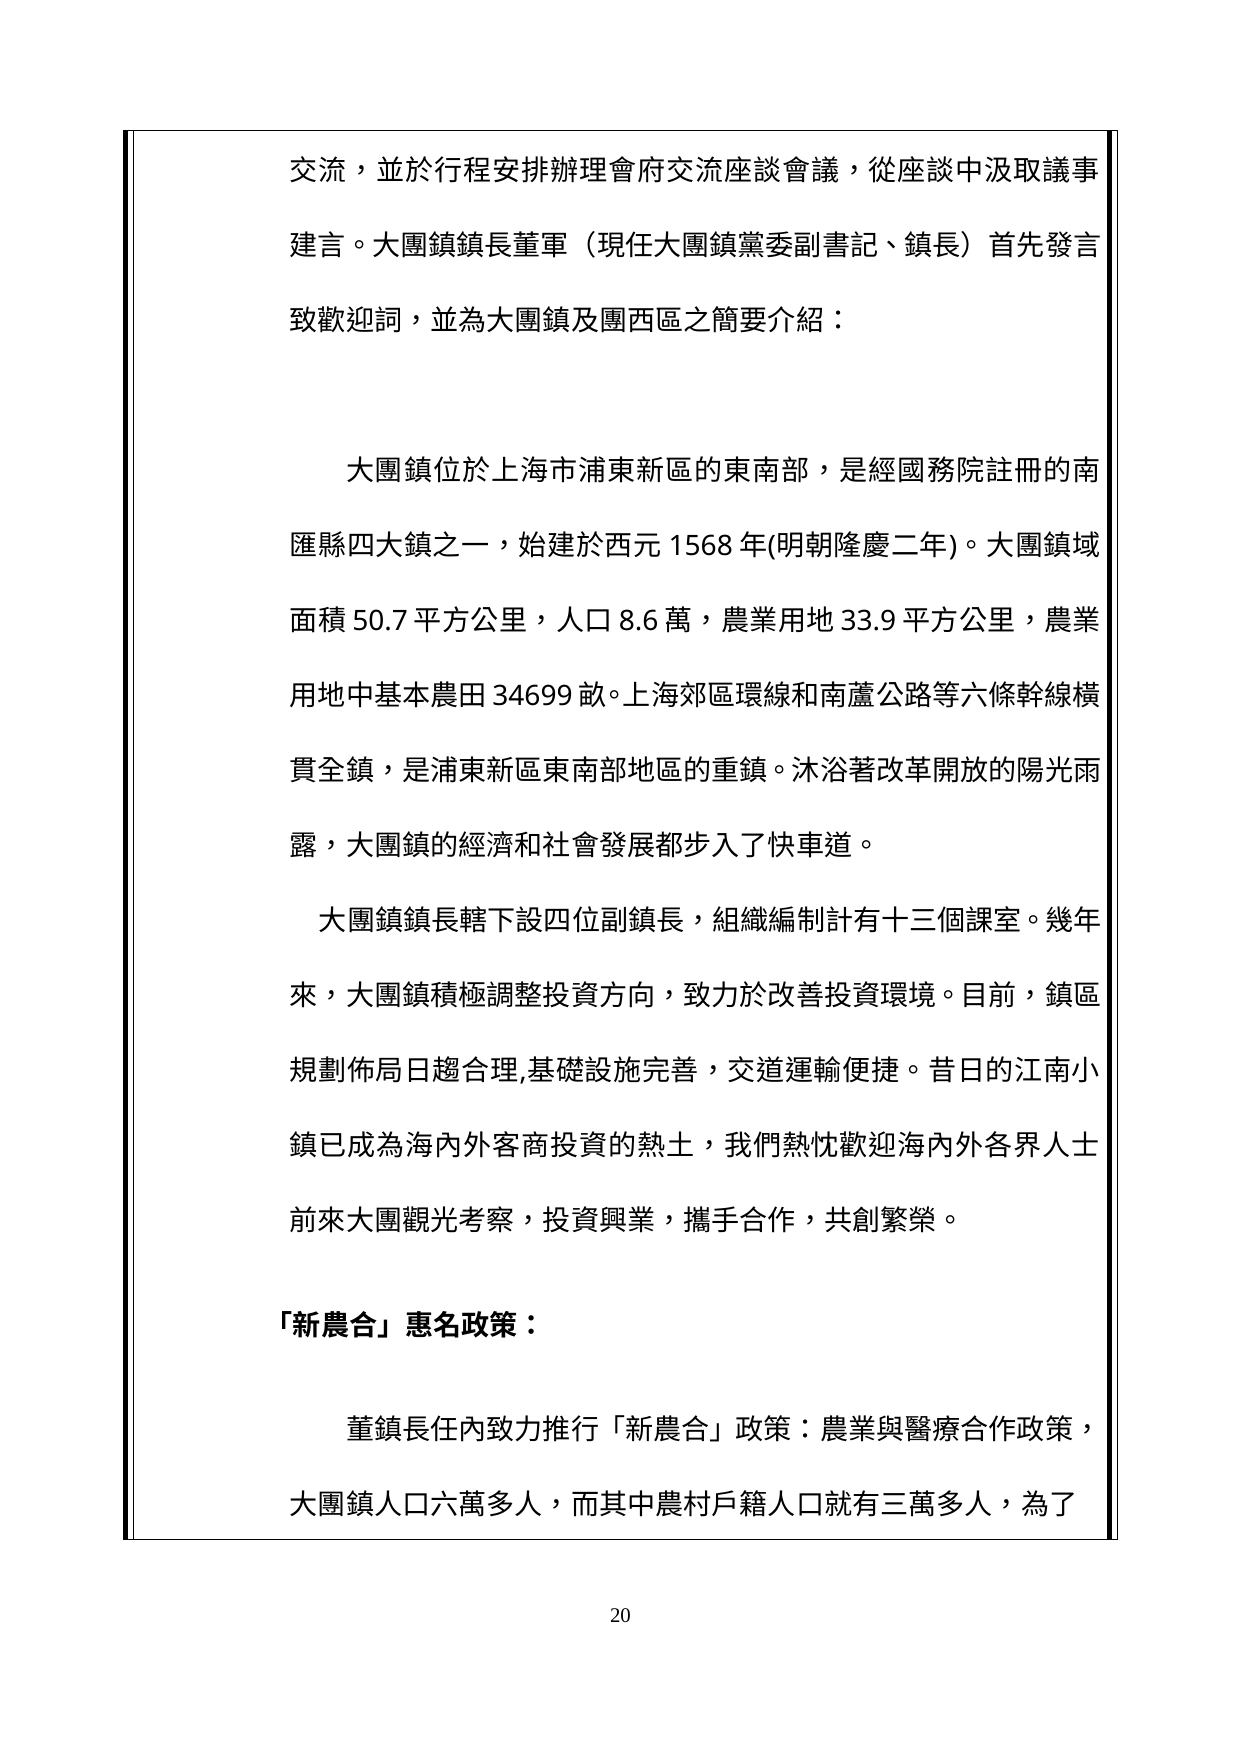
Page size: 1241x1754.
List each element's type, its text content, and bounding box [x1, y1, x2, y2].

table_cell 壹、交流活動基本資料 一、活動名稱：大陸蘇州市觀摩地方建設實施計畫。 二、活動日期：102年10月21日起至102年10月27日止計07天。 三、主辦（或接待）單位：大陸蘇州市。 四、報告撰寫人服務單位：復興鄉民代表會秘書 江衍榮。 貳、活動（會議）重點 一、活動性質：復興鄉民代表會副主席林沛筠及代表共五人組團出國考察，擔任隨團服務工作，包括協助行程聯絡、生活食宿安排及考察紀錄等溝通協調工作，並善用考察資源，俾使考察觀摩過程順利進行，期使圓滿達成任務。 二、活動內容行程概要： 三、遭遇之問題：無。 四、我方因應方法及效果：本次前往大陸觀摩地方建設並無發生任何問題。 五、考察地區介紹： （一）蘇州市簡介： 蘇州 古稱吳，現簡稱蘇，是中華人民共和國江蘇省東南部的一個地級市，位於長江三角洲和太湖平原的中心地帶，著名的魚米之鄉、狀元之鄉、院士之鄉、經濟重鎮、歷史文化名城，自古享有「人間天堂」的美譽。 蘇州有文字記載的歷史已有4000餘年，而官方認定的建城史逾2500年，是中國現存最古老的城市之一，江南吳文化的發祥地，歷史上長期為江南地區一級行政區的首府。蘇州曾長期為江南地區經濟文化中心，東漢中期成為僅次於洛陽的全國第二大城市和世界十大城市之一，明清時期，更成為全國的經濟文化中心。當時，蘇州是全國最大的工商業城市，世界十大城市之一。但庚申之劫後，工商業衰敗，人口銳減，蘇州經歷了長達一百多年的衰落時期。直到20世紀80年代後，隨著鄉鎮企業的發展和眾多開發區的建立，蘇州經濟開始快速發展。 蘇州文化底蘊深厚，是中國首批24個歷史文化名城之一，10個全國重點風景旅遊城市之一，首批中國優秀旅遊城市。蘇州古典園林作為中國私家園林的代表，已列入《世界文化遺產名錄》。蘇州還承辦過第28屆世界遺產大會。 蘇州是中國的特大城市之一，江蘇省第二大城市，是經國務院批准的享有地方立法權的較大的市，長江三角洲經濟圈北翼最重要的經濟中心，是江蘇省經濟最發達、現代化程度最高的城市，經濟總量長期居全省之冠，是全省的經濟中心、工商業中心、對外貿易中心和物流中心，也是全省重要的金融、文化、科教城市及交通樞紐。根據長江三角洲地區區域規劃，蘇州計劃建成高技術產業基地、現代服務業基地和創新型城市、歷史文化名城和旅遊勝地。 市旗 蘇州市市旗 旗面背景為藍色，代表「和平、進步、發展」，而市旗中央則繪有市徽圖形。市徽直徑為市旗的三分之一，市徽中央是紅色水城門，城門下有白色流水，外環呈白色，外環下部有蘇州的漢語拼音SUZHOU。圖形市徽象徵「日月同輝，天長地久」；兩個圓形組成的偏心圓展示蘇州勃勃生機，燦爛輝煌的明日；水城門則表示蘇州是歷史悠久的文化名城；城門下流水代表蘇州是江南水鄉。 地理位置 蘇州市位於中國長江三角洲和太湖平原的中心地帶，東接上海，西抱太湖，南連浙江，北枕長江，江蘇省東南部，與無錫市、常州市、南通市、泰州市及浙江省嘉興市、湖州市及上海市接壤。 地形 蘇州處太湖平原，沿江為高沙平原，河湖密佈，素有「魚米之鄉」之稱。全市總面積8488.42平方公里，地勢低平，其中平原約4660平方公里，水面約3607平方公里，丘陵約221平方公里，分別佔總面積的54.9%、42.5%、2.6%。 蘇州的地表自然形態，是漫長地質歷史時期演變的產物，它經歷了從古生代寒武紀至新生代第四紀若干億年的地層沉積和多次海浸、海退的滄桑變化，最終形成今天的自然面貌。蘇州的地貌特徵以平緩平原為主，全市的地勢低平，太湖水網平原可分為河網沖積－－堆積高亢平原、低窪湖蕩平原、平坦水網化平原、濱湖圩田平原。全市自西向東緩慢傾斜，平原的海拔高度3—4米，陽澄湖和吳江一帶僅2米左右。 行政區劃 蘇州市1993年被國務院批准為「較大的市」，擁有地方立法權。 全市轄5市轄區、4縣級市、1縣級行政管理區。 市轄區：姑蘇區、虎丘區、吳中區、相城區、吳江區 縣級市：常熟市、張家港市、崑山市、太倉市 縣級行政管理區：蘇州工業園區 人口 以2010年11月1日零時為時點,全市共登記到總人口1176.91萬人,其中,戶籍人口(含戶口待定人口)637.77萬人,外來人口539.14萬人。同2000年11月1日零時第五次全國人口普查相比,十年戶籍人口(含戶口待定人口)共增加59.30萬人、居住在蘇州半年以上外來人口共增加311.61萬人。[46] 在全部登記人口中,常住人口為1046.60萬人,同第五次全國人口普查相比,十年共增加354.92萬人。全市常住人口中,家庭戶292.42萬戶,家庭戶人口為830.53萬人,平均每個家庭戶的人口為2.84人,比第五次全國人口普查減少0.31人。 農業 農業獲得全面豐收。糧食總產量達到117.7萬噸，增長 4.4%。通過大力建設商品糧生產基地、糧食批發市場和儲備體系，糧食供應得到有效保障。全力抗禦禽流感疫情，確保了畜牧業穩步發展。水產、蔬菜、蠶桑、園藝等實現增產增收。農產品質量建設紮實推進，無公害農產品、綠色食品和有機食品總數保持全省第一。 第三產業 著力推動服務業跨越發展，服務業增加值增長14.5%。加大旅遊精品戰略實施力度，旅遊總收入增長42.4%。環太湖地區成為旅遊、休閒、度假產業發展的新亮點。社會消費品零售總額增長18.8%，物價保持基本穩定。 現代物流業快速成長，蘇州工業園區保稅物流園、蘇高新物流園等專業物流園區加快建設，蘇州港貨物輸送量增長44.2%。年末存、貸款餘額分別比年初增長21.1%和24%，全年保費收入增長11.4%。房地產、郵政通信、資訊諮詢、仲介服務、會展等行業發展勢頭良好。大力實施民營經濟騰飛計劃，私營個體經濟上交稅收、完成投資分別佔全市總量的27.3% 和28.9%，比上年提高1.6個和5.4個百分點。 軌道交通 蘇州是全國地級市中第一個獨立擁有軌道交通的城市。[66]目前擁有一條線路即1號線，長25.739公里。已於2012年4月28日開始運營。蘇州軌道交通建設的前期準備從1996年就拉開了序幕，近期規劃5條軌道交通線路，遠期規劃為9條線路，規劃總里程（含延伸段總長）380公里，中心城區規模265公里，設站181座，換乘車站37座。目前在建的還有2號線和4號線。蘇州軌道交通將按照「統一規劃、分步實施」的原則，以滿足2015年蘇州市機械出行人數總量600萬人次的需求。 上海市城市綜合交通規劃研究所所長陸錫明等認為[67]，蘇州的城市朝東南西北四個方向發展，發展軸呈「十」字形，軌道交通應該與之匹配。規劃中提出，蘇州將建成東西向1號線一期工程和南北向2號線兩條線路，屆時，蘇州將擁有西至高新區、東至園區金雞湖以東、北到相城區、南抵吳江區的十字形骨幹網路，大大緩解古城交通壓力。 有軌電車蘇州高新區有軌電車共將建成6條線路，6條線路總長超過80公里，其中1號線已於2012年9月11日開工建設，預計將於2015年上半年通車運營。 （二）鄉政考察重點地區 1.蘇州博物館： 蘇州博物館新館 蘇州博物館新館建設是蘇州市“十五”期間的重點專案之一，受到社會各方面的極大關注。經過多方努力，85歲高齡的世界著名建築大師貝聿銘先生欣然接受市委、市政府的盛情邀請，親自擔任蘇州博物館的新館設計，並於2002年4月30日正式簽定了設計協議。貝聿銘先生以擅長設計博物館而享譽全世界，他曾應甘迺迪總統遺孀賈桂琳的邀請設計過甘迺迪博物館，應密特郎總統之邀設計過盧浮宮博物館，都獲得了巨大成功，成為不朽。 蘇州博物館忠王府 蘇州博物館為蘇州地方綜合性博物館。館址為太平天國忠王李秀成王府，是保存至今最完整的一座太平天國王府建築。整座建築雄偉壯麗、曲折宏敞。 太平天國忠王府舊址係全國重點文物保護單位，至今保存著400 余方秀麗典雅的蘇式梁 枋彩繪，九幅清新雋秀的彩繪壁畫，以及渾厚 樸實的龍鳳紋窗相和神態生動的石獅等太平天國時期的藝術珍品。 該館於1958年8月開始籌備，196O年1月正式對外開放，全館佔地面積7000平方米，建築面積4800餘平方米。該館館藏各種文物約30000件，以出土文物、古代書畫和古代工藝品見長。 館藏吳江海堤、吳縣草鞋山、蘇州越城等三個新石器時代遺址出土的一批生產工具和生活用具中，有6000年前的稻穀凝塊，5000年前的大石犁、漆繪黑陶尊、骨匕、骨針、骨養等，是文獻資料上未曾記載 的先吳文化的實物資料；館藏西周豪伯父乙鼎、曲竊紋大鬲，商代百乳簋、史爵、父乙爵、祖辛觚，春秋戰國時期的曲竊紋鼎、吳者減鐘等，工藝十分精緻，有不少器物從質地到器形，既有本地特色，又有中原文化影響的痕跡；館藏從虎丘塔發現的五代越窯青瓷蓮花碗，造型精美別致，釉色晶瑩滋潤；從瑞 光塔發現的北宋大中祥符六年（101年）所制“真珠舍利寶幢”，雖歷千年之久，仍然斑斕璀璨，富麗堂皇，體現了當時在雕刻、鑲嵌、漆工。 金銀細工等方面高度的技術水準；同時發現的寶幢內木函四壁彩繪 天王像和木刻版妙法經華經冊等，也是價值很高的文物。 館藏商代琰圭、玉琮，明代陸子崗琢玉，唐代裴家瓷枕，宋鈞窯天藍小碗、龍泉窯雙耳環瓶、影青印花雙鳳折枝園盒，元代釉裏紅托盞 盤，明代永樂白地青花雞心底碗、甜白刻花葡萄花果紋菱花四盤、宣德纏枝牡丹大碗、青花海水白龍盤，宋代緙絲、刺繡，明代羅香園刺繡 以及近代著名蘇繡藝術家沈壽繡的十二生肖瓶、濟公像，清代制墨高 手程風地的鐫有“康熙乙亥”款的“千歲芝墨”等，都是價值極高的工藝類文物。 書畫類是館藏文物的巨家，其中宋代夏口的《錢塘觀潮圖》團扇。 無款《松下賞月圖》扇。《五王嬉春圖》條幅，元代王蒙的《竹石圖》條幅，為國內少見的珍品。館藏70餘幅清代蘇州地區狀元書扇，佔清代地區狀元數量的一半以上，是有地方特點的書畫扇。 館藏革命文物有太平天國文物資料，其中主要是當年忠王李秀成開闢蘇福省的文物，如軍中公函、文稿、花名冊、隨徵典木、減糧銀納照、千斤銅炮、軍隊武備等；舊民主主義時期和新民主主義時期文物中，以孫中山、黃興、鄒容、章太炎的手跡，抗日戰爭遊擊隊和中共 蘇州地下黨的文物比較珍貴。 該館舉辦有“蘇州出土文物陳列”、“太平天國蘇福省歷史文物陳列”。“蘇州出土文物陳列”展出了館藏新石器時代至明代的出土文物400餘件，反映了蘇州歷史發展的大致歷程。“太平天國蘇福省歷史文物陳列”，反映了太平天國忠王李秀成於1860年6月2日東征蘇 州後建立蘇福省，三次進攻上海，打擊外國侵略者和清王朝封建統治，直至遭到失敗的鬥爭歷史。 該館還經常輪流舉辦各種臨時專題展覽，如“明清繪畫展覽”。 ”狀元書扇展覽”、‘清代絲繡展覽”、“古代工藝展覽”、“館藏瓷器 展覽”、“蘇州新民主主義時期文物史料展覽”、“辛亥革命文物資料展覽”、“蘇州崑曲歷史陳列”等。 2.蘇州虎丘山風景名勝區 虎丘山，位於蘇州城西7公里，海拔34.3米，面積282.3畝。虎丘山風景名勝區位於江蘇蘇州姑蘇區，距今已有2500多年歷史，有「吳中第一名勝」之譽，是中國國家5A級旅遊景區。宋代蘇東坡曾有「到蘇州不遊虎丘乃憾事也！」的讚譽。 景區中最著名的是雲岩寺塔和劍池。雲岩寺塔建於後周，距今已有1000多年歷史，是中國第一斜塔。劍池則有吳王闔閭墓葬之謎和王羲之神鵝易字的傳說。 虎丘得名始於春秋。吳王闔閭曾在此建行宮[1]。公元前496年，闔閭在吳越之戰中負傷後死去，其子夫差把他的遺體葬在虎丘山。據《史記》記載，當時徵調十萬軍民施工，並使用大象運輸，穿土鑿池，積壤為丘；靈柩外套銅槨三重，池中灌注水銀，以金鳧玉雁隨葬，並將闔閭生前喜愛的「扁諸」、「魚腸」等三千柄寶劍一同秘藏於幽宮深處。據說葬經後三日，金精化為白虎蹲其上，因號虎丘。」 景點 斷梁殿 斷梁殿是虎丘雲岩寺的二山門，建造於元代至元四年（1344年）。歇山頂，闊三間，進深兩間。所謂「斷梁」是指正梁由兩段接合，而不是一根整木做成。 憨憨泉 憨憨泉位於虎丘山道旁，是得名於梁代的憨憨和尚。據民間傳說，憨憨和尚本是為僧人收養的棄嬰，雙目失明。他得知山中有一口連通大海的泉水，便孜孜不倦地挖掘，最後終於挖出泉眼，泉水使得他雙目復明。 試劍石 試劍石是位於虎丘山斷梁殿山道左側的一塊圓形巨石，正中有似刀砍劍劈的溝裂。旁邊石頭上，刻有宋紹聖年間呂升卿所題、王寶文所書的"試劍石"三字。石旁還刻有元代顧瑛題詩：「劍試一痕秋，崖傾水斷流，如何百年後，不斬趙高頭」。 真娘墓 真娘墓位於虎丘山道旁，墓碑在一座亭子中，碑上刻有「古真孃墓」四個字。傳說真娘（又作貞娘）為唐代蘇州名妓，相貌出眾，能歌善舞，由於自幼失去雙親，被迫賣笑青樓，但她賣藝不賣身。直到有富商重金買通老鴇，要真娘陪宿，真娘遂自縊身亡。後代文人慕其名，寫有不少憑弔或紀念的詩。 千人石 千人石位於虎丘主景區，旁邊便是劍池。石體巨大，呈紅色，可坐千人。關於此石有兩種傳說。其一為吳王闔閭死後，夫差將造闔閭墓的工匠千人戮殺於此，鮮血染紅石頭。另一種說法為梁代高僧生公曾經在這裡講法，眾人來聽，因而得名。 虎丘塔 虎丘塔的全名為虎丘雲巖寺塔，從公元959年開始建造，到961年建成。虎丘塔是一座仿木結構樓閣式大型磚塔，塔身為八角塔，高七層，共47.7米。明代1638年進行修葺時，發現塔身向東北方向傾斜，於是在重建第七層時採取了補救措施，將第七層的中心南移。二十世紀後繼續整修，已經控制了傾斜的問題。1950年代曾經在塔內發現越窯青瓷蓮花碗、經箱、刺繡、銅佛等文物。 3.周莊－中國第一水鄉 周莊位於蘇州城東南，昆山的西南處，古稱貞豐裏。春秋戰國時期，周莊境內為吳王少子搖的封地，稱搖城。北宋元祐元年(1086年)周迪功郎舍宅200余畝捐于當地全福寺為寺，始稱周莊，元代中期，沈萬三利用周莊鎮北白蜆江水運之便，通番貿易，周莊因此成為其糧食、絲綢、陶瓷、手工藝品的集散地，遂為江南巨鎮。至清康熙初年正式定名為周莊鎮。 周莊鎮為澤國，因河成街，呈現一派古樸、明潔的幽靜，是江南典型的“小橋、流水、人家”，雖歷經900多年的滄桑，仍完整地保存著原有的水鄉古鎮的風貌和格局，宛如一顆鑲嵌在淀山湖畔的明珠。 六、心得及建議： 本次考察隨同林 副主席沛筠及各代表與職一行參訪浦東區精緻農 業大鎮、觀光休閒旅遊重地及基層建設遊憩設施等彙整諸位代表及個人 心得意見後，計有幾項心得與建議如後供以參照，俾以希冀依據以民為 本，以遊客需求為服務導向之趨，在諸項觀光設施及政策規劃之前，身 為管理者的行政機關與監督職責的本會以事前規劃的角度進行設施的 規劃，達到休閒行為的目的；並於提出建議後使本鄉各項發展得以此簡 要心得循序建進，產、官、學、研努力的朝進方向： （一）大團鎮團西區農業發展： 考察行程安排觀摩上海市大團鎮人民政府（即本國之鎮公所公法人地位）團西村村委會（即本鄉村辦公處之組織）、村衛生室及多利農莊，此行對於本鄉農業立鄉、升級農業觀光重鎮之復興鄉而言，益加重要且深富意義。其鎮、村委之公法人組織編制與本國（鄉）大致相仿，惟該鎮由公部門開設專辦之農業體系，其規模與預算之大，著實使參訪一行人嘖嘖稱奇與讚嘆。並且給予本鄉在推行農業精緻化的步調上，下了一門定心的課程般，官、農、學、產之間相輔相軸，必能在強調農業觀光化的本鄉看到另一扇天窗。 特別尤以「多利農莊」的觀摩，是中國最大的專業從事有機蔬菜種植和銷售的有機農莊之一，集全鎮之力全心致力於都市有機生態農業的建設，採用先進的「從田間到餐桌」的直供會員服務模式，為消費者提供安全、天然、健康的有機蔬菜，倡導低碳、綠色、環保的生活理念。環境保護、可持續發展和作優秀企業公民是多利農莊的核心價值觀。 1.集裝箱管理中心： 由上海世博會德國館原班設團隊打造的全新概念的集裝彪管理中心，集管理和參觀接待功能於一體，它代表了多利農莊的「有機綠色」理念。 2.有機展示中心： 有機展示中心是農莊對外開放的視窗。通透的玻璃結構，形形色色的蔬菜瓜果，將多利的育苗技術、栽培方法及灌溉科技一一展現，是農莊有的精華所在。 3.有機種植大棚： 有機種植大棚鐵質構件及透明薄膜搭建而成，內設噴灌及滴灌系統，較露天種植更宜把握水份及病蟲害的防治。高低不同的棚群，夏季可順暢通風，冬季可達到良好的保溫效果。 在多利農莊簡介中標榜了，選擇多利農莊的四大理由，亦為成功 種植有機蔬果的關鍵因素：「好蔬菜，水土最關鍵」、「專業的 團隊，嚴格的管理」、「全程冷鏈，新鮮到家」、「多方認證， 信譽保證」。大團鎮人民政府，自2005年起官產合作開辦多利 農莊，其專注有機種植，基地環境優美、遠離都市喧囂為首要條 件，是以，選定團西鎮之農業大鎮為試辦地點，七年來績效斐然。 其間歷經近三年「只投入，不產出」有機轉換期，6600萬元（人 民幣）巨資水源改良。在擁有了充足的日照、新鮮的空氣、肥沃 的土壤、良好的生態鏈之條件下，為多利農莊有機蔬菜的生長提 供了絕佳的保障。 該農莊編制組織上，也可見大團鎮之用心與投入。特聘國內外一流大學教授，農業部、上海農委專家等組成專家團隊提供技術指導。積極參與國家有機蔬菜量化生產標准的制定，引領行業發展。在內部管理及品管中心上針對土壤改良、苗種選育、有機肥研製、種植流程、產品包裝等環節均有嚴格的管理和把控。 在觀摩過程也發現到整體流程上之密合，設備之精良在行業內也是首家採用嚴格全冷鏈管理體系。德國專業團隊打造的冷凍庫，30多台自有冷鏈物流車的投入，確保所有綠葉類蔬菜摘完後，倉儲、包裝、運輸等所有環節均嚴格控制在5-10度西，這樣蔬菜送達到使用者府上時，即可保持新鮮和營養的流失都在控制最小的範圍內，這是一般本鄉現行農業發展上，尚未能到達的地步，亦可為農業主管單位參考及努力之依據。 行程最後，參觀農莊尾聲的行程，導覽人員特指出牆上該農莊業已獲得之認證資訊，如中國有機產品認證、中國良好農業規範（GAP）認證、HACCP食品安全管理體系認證等，此與本鄉農業推廣機構在有機認證上之契謀，惟該農莊之認證層級係國家中央級以上高規格認證，能作到這步調，可謂官方之用心、用意與盡力，值得我鄉建言之藉鏡。 （二）本會與大團鎮人民政府之交流座談會： 此次考察受大團鎮人民政府之邀，進行雙邊農業、建設、觀光交流，並於行程安排辦理會府交流座談會議，從座談中汲取議事建言。大團鎮鎮長董軍（現任大團鎮黨委副書記、鎮長）首先發言致歡迎詞，並為大團鎮及團西區之簡要介紹： 大團鎮位於上海市浦東新區的東南部，是經國務院註冊的南匯縣四大鎮之一，始建於西元1568年(明朝隆慶二年)。大團鎮域面積50.7平方公里，人口8.6萬，農業用地33.9平方公里，農業用地中基本農田34699畝。上海郊區環線和南蘆公路等六條幹線橫貫全鎮，是浦東新區東南部地區的重鎮。沐浴著改革開放的陽光雨露，大團鎮的經濟和社會發展都步入了快車道。 大團鎮鎮長轄下設四位副鎮長，組織編制計有十三個課室。幾年來，大團鎮積極調整投資方向，致力於改善投資環境。目前，鎮區規劃佈局日趨合理,基礎設施完善，交道運輸便捷。昔日的江南小鎮已成為海內外客商投資的熱土，我們熱忱歡迎海內外各界人士前來大團觀光考察，投資興業，攜手合作，共創繁榮。 「新農合」惠名政策： 董鎮長任內致力推行「新農合」政策：農業與醫療合作政策，大團鎮人口六萬多人，而其中農村戶籍人口就有三萬多人，為了讓農民們能夠真正分享改革開放的成果，大團鎮將新農村合作醫療列為一號惠民工程，讓農民得到實實在在的幫助。大團鎮十分重視做好“新農合”工作。近年來，鎮、村共出資3464.71萬元用於“新農合”，並實行專款專用，確保規範運作，真正體現了門診統籌保小病、住院統籌保中病、大病減負保大病的“新農合”保障機制。“參合”農民逐年增加，目前有3.47萬人，占全鎮農業人口的98.5%；籌資標準不斷提高，從2009年的340元到2011年的900元，其中個人出資220元，區、鎮、村出資680元；補償金額也逐年遞增，總金額從2009年的1933萬元上升到3800萬元，人均補償金額從2009年的588.06元增加到993.13元。其中村衛生室、一二三級醫院門診報銷分別為80%、70%、60%和50%，門診可享受5000元，住院最高可享受20萬元的醫療費補償。而且對患重大疾病和享受低保的農民在政策上可以有進一步傾斜，實行大病二次補償。同時還實行即時結算，原來農民看病掛號、付款、報銷都要排隊；現在實行“一卡通”，農民可持卡在村衛生室、社區衛生服務中心及分中心看病，實行即時結算後方便多了。 目前，隨著“新農合”籌資水準和報銷比例逐年提高，加上年終救助，“參合”農民住院補償比例平均達到70%以上，農民生了大病重病再也不用擔心“因病致貧”。 「新農保」政策： 「新農保」政策係董鎮長任內第二大惠名政策，轄區從事農業之農民，設立社會性老人保險福利。參保範圍為該市年滿16周歲（不含在校學生）、未參加城鎮職工基本養老保險或小城鎮社會保險的農村居民，可以在戶籍地自願參加新農保。以建立個人帳戶方式，為該市為每個農保參保人建立終身記錄的養老保險個人帳戶。個人繳費，區、鎮政府對參保人的繳費補貼，全部記入個人帳戶。個人帳戶儲存額根據市人保局每年公佈的個人帳戶記帳利率計息。養老金待遇領取條件，年滿60周歲，未享受城鎮職工基本養老保險待遇或小城鎮社會保險養老待遇的農村、有戶籍的老年人，可以按月領取養老金。 在大團鎮長積極施政之下，建立三農方針：農民、農業、農村為執政主幹，甫獲得上海市整潔村、上海市平安社區及浦東新區文明村等榮譽稱號，實至名歸。 （三）上海市桃花節（大團水蜜桃）： 大團蜜露桃是上海市南匯區大團鎮果園村經專家和技術人員 通過20多年精心培育的優質水蜜桃，1989年正式命名，1994年 獲“全國林業名、特、優、新產品博覽會”銀獎，1998年11月 向國家商標局申報註冊“團豐”牌商標，1998年被評為南匯區 名牌產品，1999年被上海市農委評為“滬郊百寶”，上海市農 林局等單位評大團蜜露為1999上海優質桃評比金銀獎，1999年 獲全國第十一屆星火杯創造發明優秀項目金獎．產品還遠銷廣 州、深圳、北京、香港、新加坡等地。 當中大團桃園更是指標，2012年4月，桃園縣長吳志揚率領縣府團隊前往上海，參加一年一度盛大的浦東新區大團鎮“桃花節”，當時雙方簽署合作備忘錄。本次考察隨團下，由桃園縣政府原住民行政局長林誠榮、桃園縣農業發展局長曾榮鑑領隊，以及桃園復興鄉農會、代表會以及鄉公所等人組成的參訪團，第二年參加上海桃花節，雙方有了更具體的合作事項，最受矚目就是達成兩岸水蜜桃樹苗移植深化的共識。為了深化上海與桃園的農業交流，兩岸共有的水蜜桃樹苗將率先起跑，桃園縣農業發展局長曾榮鑑證實，今年會有100株拉拉山水蜜桃樹苗，移植到上海浦東新區大團鎮，大團鎮也會有百株樹苗移植拉拉山。 △活動暨預算執行採以農產盛產季為期程： 行程中參觀桃花節活動，實際體驗上海桃花節之魅力。此一節中頗有本鄉每年一年一度的水蜜桃之夜，惟該市桃花節活動係一連串整月的活動期程，與本鄉似有出入之別。這給予我們另一項辦理活動的思考方向，若活動的安排僅就單日之推銷，而水蜜桃旺季是一連三月甚至四月（包含五月桃）超過單季的農特盛產期，鄉公所舉辦一日活動的用意立判見下。 是以，職建言本鄉在辦理大型活動應以農特產期之延展性為宜，譬如言之，水蜜桃之夜活動僅就單日單夜的預算執行活動，在活動完成後即行消滅，然則其效益仍待質疑之處。如仿效上海市桃花節活動，係以一連串季月性的活動推銷，非單日推銷，則在知名度之推廣上，必然立見其功。預算分配上亦可參照上海市桃花節模式，分項編列在整季近三月的活動預算別項下，而不以單日水蜜桃之夜消耗公部預算及人民納稅公帑，使物有所歸，財有所用，發揮最大的財力預算功效。 （四）上海市世博會紀念展： 本次行程經由大團鎮安排參訪上海世博會紀念展，中國2010年上海世博會決定建立世博會紀念館，以保留上海世博會各項成果，將世博遺產作為推動上海發展的持久動力；而世博園區“一軸四館”之外的眾多展館原則上不保留。據介紹，在世博會浦西園區，為上海世博會舉辦而專門設立的世博會博物館已受到廣大觀眾歡迎。今後，這座博物館有望與世博會紀念館珠聯璧合，共同承載起保留世博遺產、發揚世博理念的作用。 至於世博園區的後續利用問題，據指出的答案是：上海世博紀念館今後將是一個文化交流、展覽展示的場所，同時還是市民活動中心。至於具體規劃，尚需進一步聽取各方面的意見，把這塊“寶地”用好。但有一個前提，不能簡單從賺錢的角度，進行過於商業化的操作。有商業化的東西，也要有文化的東西，特別是從上海整個城市的功能出發，一些還不太足的方面要在此補充，把這個地方開發好。 宗旨 世博會博物館(以下簡稱博物館)以傳承世博遺產、發揚世博精神、保存世博精髓為宗旨，將全面綜合地反映中國2010年上海世博會盛況，介紹1851年以來世博會歷史及2010年以後各屆世博會的情況，並為與世博會相關的文化交流提供平臺。 定位 2010年11月23日，上海市人民政府與國際展覽局在巴黎正式簽署《世博會博物館合作備忘錄》，明確世博會博物館將成為國際展覽局唯一官方博物館和國際展覽局官方文獻中心，國展局將和上海緊密合作，建設博物館和文獻中心。 世博會博物館專案被列為上海市“十二五”規劃的重點文化設施建設專案。專案建設目標為：通過完善的功能、豐富的藏品、先進的展陳技術、優質的服務和廣泛的交流，使博物館成為具有國際影響的現代化綜合性博物館及上海市的文化地標之一。 立項 世博會博物館選址在上海市中心盧浦大橋以東、黃浦江北側地塊，位於原上海世博會浦西園區內，面積約為35000平方米。 《世博會博物館新建工程項目建議書》目前已初步編制完成，即將啟動專案可行性研究。計畫2011年年底前啟動世博會博物館建築方案設計國際競賽。爭取2012年開始博物館新建工程建設，2015年博物館建成開放。 藏品 世博會博物館將在國際展覽局指導下徵集和收藏往屆及未來各屆世博會上展示及相關的各類珍貴藏品。世博會博物館的展品徵集工作得到了上海世博會各參展方的大力支持。截至目前，已徵集到200餘個參展者的三萬餘件捐贈品。 在上海世博會博物館新館籌建過程中，上海市先期舉辦“上海世博會紀念展”。紀念展的目的是成為上海世博會“見證成功、留住精彩、延續難忘”的重要載體，喚起公眾對上海世博會的美好回憶，同時使上海世博會效應得以延續。同時，紀念展將對未來的世博會博物館起到實戰預演及長效宣傳的作用。 1、展覽主題：“成功盛況、精彩盛景、難忘盛會”。 2、展覽空間：城市足跡館建築面積2萬平方米，展示面積1.2萬平方米，分為戶外空間、三個樓層共五個展示空間。 3、展覽內容：展覽以184天會期、5.28平方公里園區的辦博情況為核心，主要展示三方面內容：反映主辦方辦博歷程與付出的艱辛；反映會期參展方展覽、活動、論壇；反映上海世博會對人類文明和中國發展的積極意義。展覽旨在展現與弘揚全體辦博人員所培育的為國爭光的愛國精神，全心為民的服務精神，團結協作的團隊精神，嚴謹科學的實幹精神，追求卓越的創新精神，愛崗敬業的奉獻精神。 4、亮點展項 （1）世界文明的盛會 作為上海世博會紀念展的開篇多媒體影片，《世界文明的盛會》迅速喚醒並帶領觀眾重回世博熱烈氛圍，再次身臨其境世博盛況，帶給觀眾既熟悉親切而又新奇變幻的觀展心理預期。 展廳中心區域創新的“圍旋五屏弧幕影視廳”空間，以多視點變化的形式視覺，給人以錯落有致，目不暇接的觀賞效果，反映主題“世界文明的盛會”。 （2）精彩世博每一天 以互動查詢的方式，展現世博會會期184天加開幕當天的精彩內容，包括世博官網的世博全紀錄、六次主題論壇和高峰論壇，圖文並茂、內容詳盡。展項融歷史文獻性、互動趣味性、內容權威性為一體。 （3）一級指揮平臺 該展項以世博會運營期間的一級指揮平臺決策室為藍本，以真實的環境和視頻圖像還原歷史的場景。以多重的視覺資訊給觀眾身臨其境的感受，又讓觀眾瞭解成功盛會背後的故事和默默無聞的世博人。 （4）超大多媒體長卷視頻畫廊 在展館二樓的“中華智慧”展區，參照中國館“清明上河圖”的播放形式另外製作的“超大多媒體長卷視頻畫廊”，可同時播放上海世博會不同場館三維立體場景畫卷（《萬國風采耀浦江》）和“上海世博會精彩展項集錦”的視頻長卷兩個內容。前者是利用三維立體技術再現整個園區全景和所有世博場館。後者將世博會中一些特別聲光趣味展項元素，做特技處理，讓觀眾可以在光影隧道裡身臨其境，體驗趣味互動，回味世博會展覽中的主要故事，營造“人在世博遊，心隨城市動”的歡快氛圍，尋找到過去快樂的時光、體驗當時的氛圍。 （5）小米寶寶與蔚藍星球 “小米寶寶”，原為上海世博會西班牙館核心展項。機器人娃娃“小米寶寶”，坐高達6.5米，由西班牙館特意為參展上海世博會而製作，並由西班牙館方贈予世博會博物館。 “小米寶寶”與蔚藍星球和主題館展示內容組合，將觀眾觀賞時態轉換為未來式，意寓著，未來的象徵“小米寶寶”正期待著現在的我們，共同關愛我們的生存、生活空間--地球，以視覺昇華上海世博會主題。 [134, 131, 1107, 1539]
